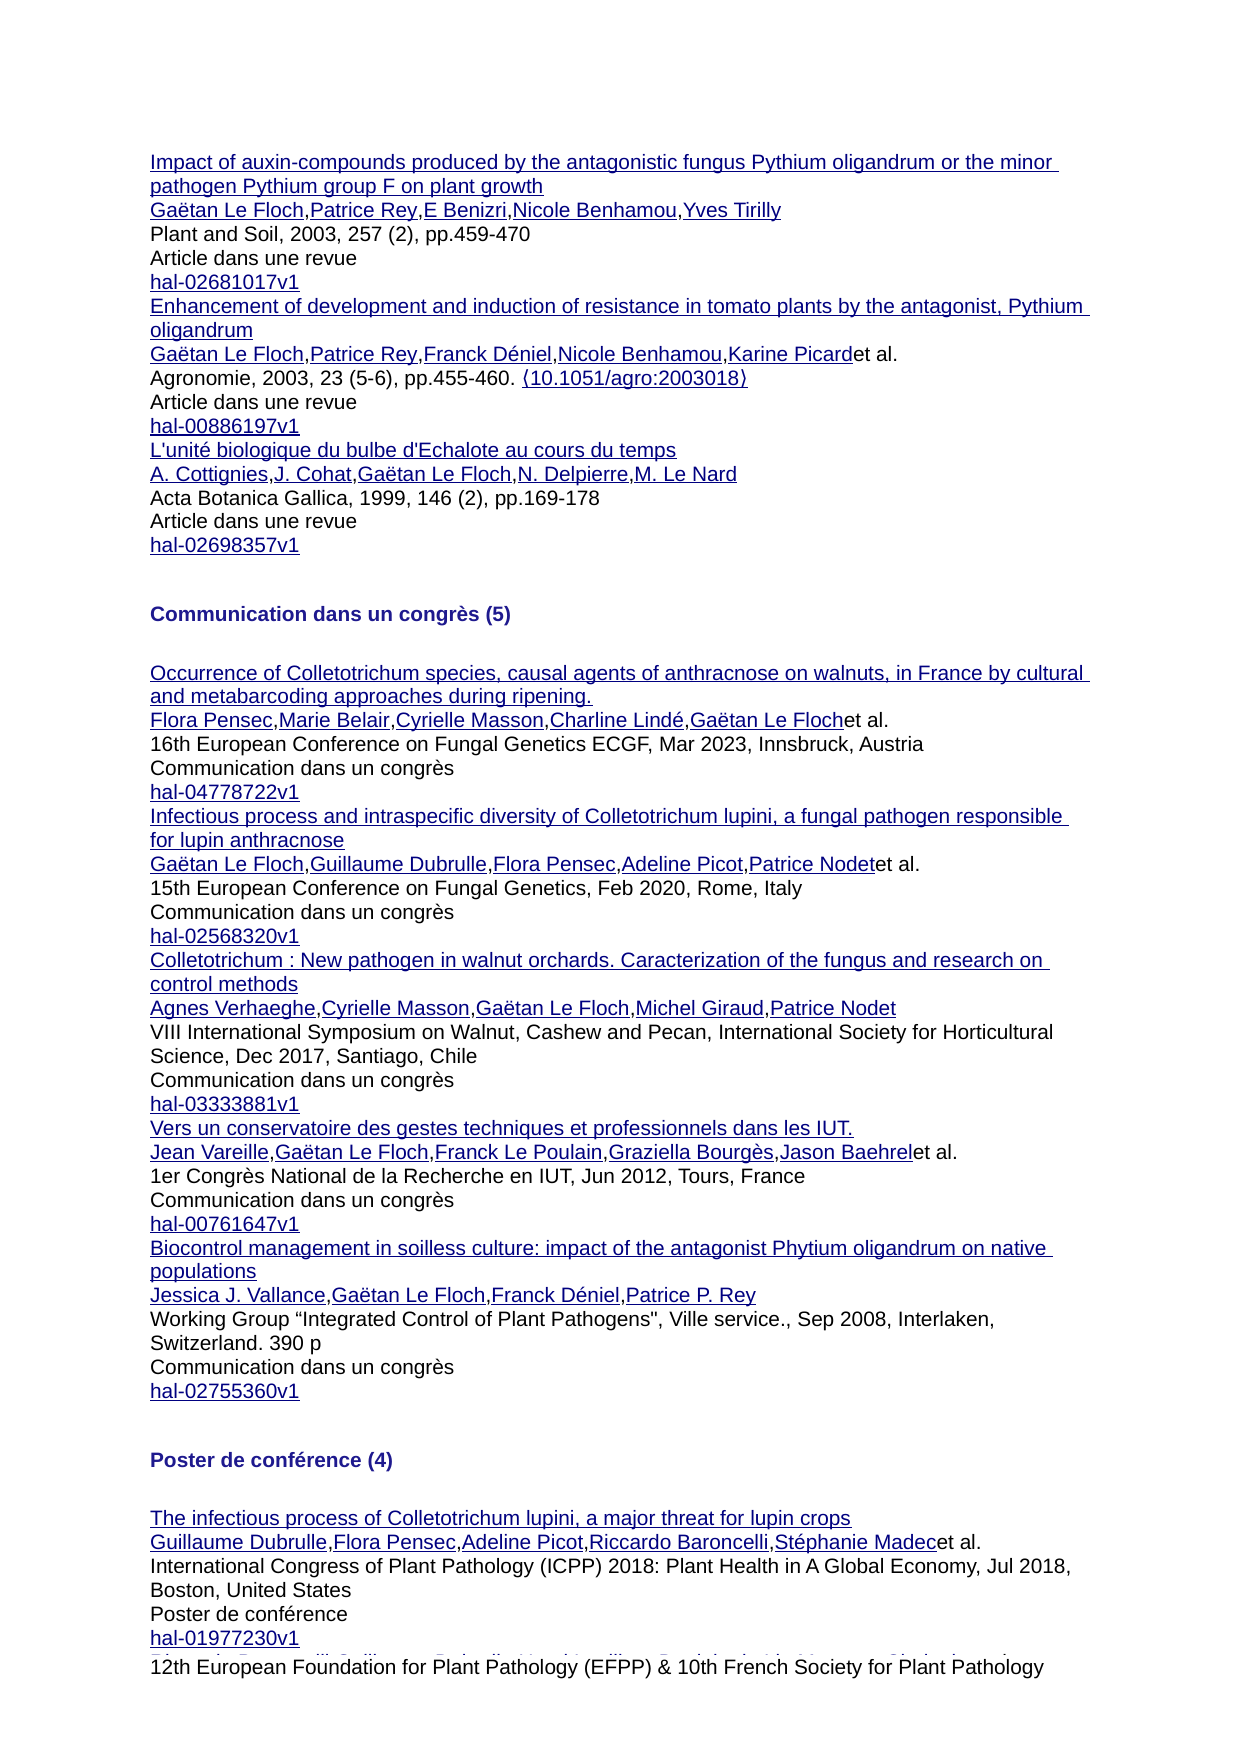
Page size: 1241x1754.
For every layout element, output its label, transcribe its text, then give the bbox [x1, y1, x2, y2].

table_cell Infectious process and intraspecific diversity of Colletotrichum lupini, a fungal pathogen responsible for lupin anthracnose Gaëtan Le Floch,Guillaume Dubrulle,Flora Pensec,Adeline Picot,Patrice Nodetet al. 15th European Conference on Fungal Genetics, Feb 2020, Rome, Italy Communication dans un congrès hal-02568320v1 [150, 804, 1090, 948]
table_cell L'unité biologique du bulbe d'Echalote au cours du temps A. Cottignies,J. Cohat,Gaëtan Le Floch,N. Delpierre,M. Le Nard Acta Botanica Gallica, 1999, 146 (2), pp.169-178 Article dans une revue hal-02698357v1 [150, 438, 1090, 557]
table_cell A deepen knowledge of Colletotrichum lupini, a major threat for Lupin cultures Riccardo Baroncelli,Guillaume Dubrulle,Henri Lepilleur,Daniele da Lio,Morgane Chalopinet al. 12th European Foundation for Plant Pathology (EFPP) & 10th French Society for Plant Pathology (SFP) Conferences: "Deepen Knowledge in Plant Pathology for Innovative Agro-Ecology", May 2017, Dunkerque, France. Poster de conférence hal-01870122v1 [150, 1650, 1090, 1679]
table_header The infectious process of Colletotrichum lupini, a major threat for lupin crops Guillaume Dubrulle,Flora Pensec,Adeline Picot,Riccardo Baroncelli,Stéphanie Madecet al. International Congress of Plant Pathology (ICPP) 2018: Plant Health in A Global Economy, Jul 2018, Boston, United States Poster de conférence hal-01977230v1 [150, 1506, 1090, 1650]
table_cell Impact of auxin-compounds produced by the antagonistic fungus Pythium oligandrum or the minor pathogen Pythium group F on plant growth Gaëtan Le Floch,Patrice Rey,E Benizri,Nicole Benhamou,Yves Tirilly Plant and Soil, 2003, 257 (2), pp.459-470 Article dans une revue hal-02681017v1 [150, 150, 1090, 294]
subtitle Poster de conférence (4) [150, 1448, 1090, 1472]
table_cell Colletotrichum : New pathogen in walnut orchards. Caracterization of the fungus and research on control methods Agnes Verhaeghe,Cyrielle Masson,Gaëtan Le Floch,Michel Giraud,Patrice Nodet VIII International Symposium on Walnut, Cashew and Pecan, International Society for Horticultural Science, Dec 2017, Santiago, Chile Communication dans un congrès hal-03333881v1 [150, 948, 1090, 1116]
table_header Occurrence of Colletotrichum species, causal agents of anthracnose on walnuts, in France by cultural [150, 660, 1090, 681]
table_cell Biocontrol management in soilless culture: impact of the antagonist Phytium oligandrum on native populations Jessica J. Vallance,Gaëtan Le Floch,Franck Déniel,Patrice P. Rey Working Group “Integrated Control of Plant Pathogens", Ville service., Sep 2008, Interlaken, Switzerland. 390 p Communication dans un congrès hal-02755360v1 [150, 1235, 1090, 1403]
subtitle Communication dans un congrès (5) [150, 602, 1090, 626]
table_cell Vers un conservatoire des gestes techniques et professionnels dans les IUT. Jean Vareille,Gaëtan Le Floch,Franck Le Poulain,Graziella Bourgès,Jason Baehrelet al. 1er Congrès National de la Recherche en IUT, Jun 2012, Tours, France Communication dans un congrès hal-00761647v1 [150, 1116, 1090, 1235]
table_header and metabarcoding approaches during ripening. Flora Pensec,Marie Belair,Cyrielle Masson,Charline Lindé,Gaëtan Le Flochet al. 16th European Conference on Fungal Genetics ECGF, Mar 2023, Innsbruck, Austria Communication dans un congrès hal-04778722v1 [150, 682, 1090, 804]
table_cell oligandrum Gaëtan Le Floch,Patrice Rey,Franck Déniel,Nicole Benhamou,Karine Picardet al. Agronomie, 2003, 23 (5-6), pp.455-460. ⟨10.1051/agro:2003018⟩ Article dans une revue hal-00886197v1 [150, 316, 1090, 437]
table_cell Enhancement of development and induction of resistance in tomato plants by the antagonist, Pythium [150, 294, 1090, 315]
